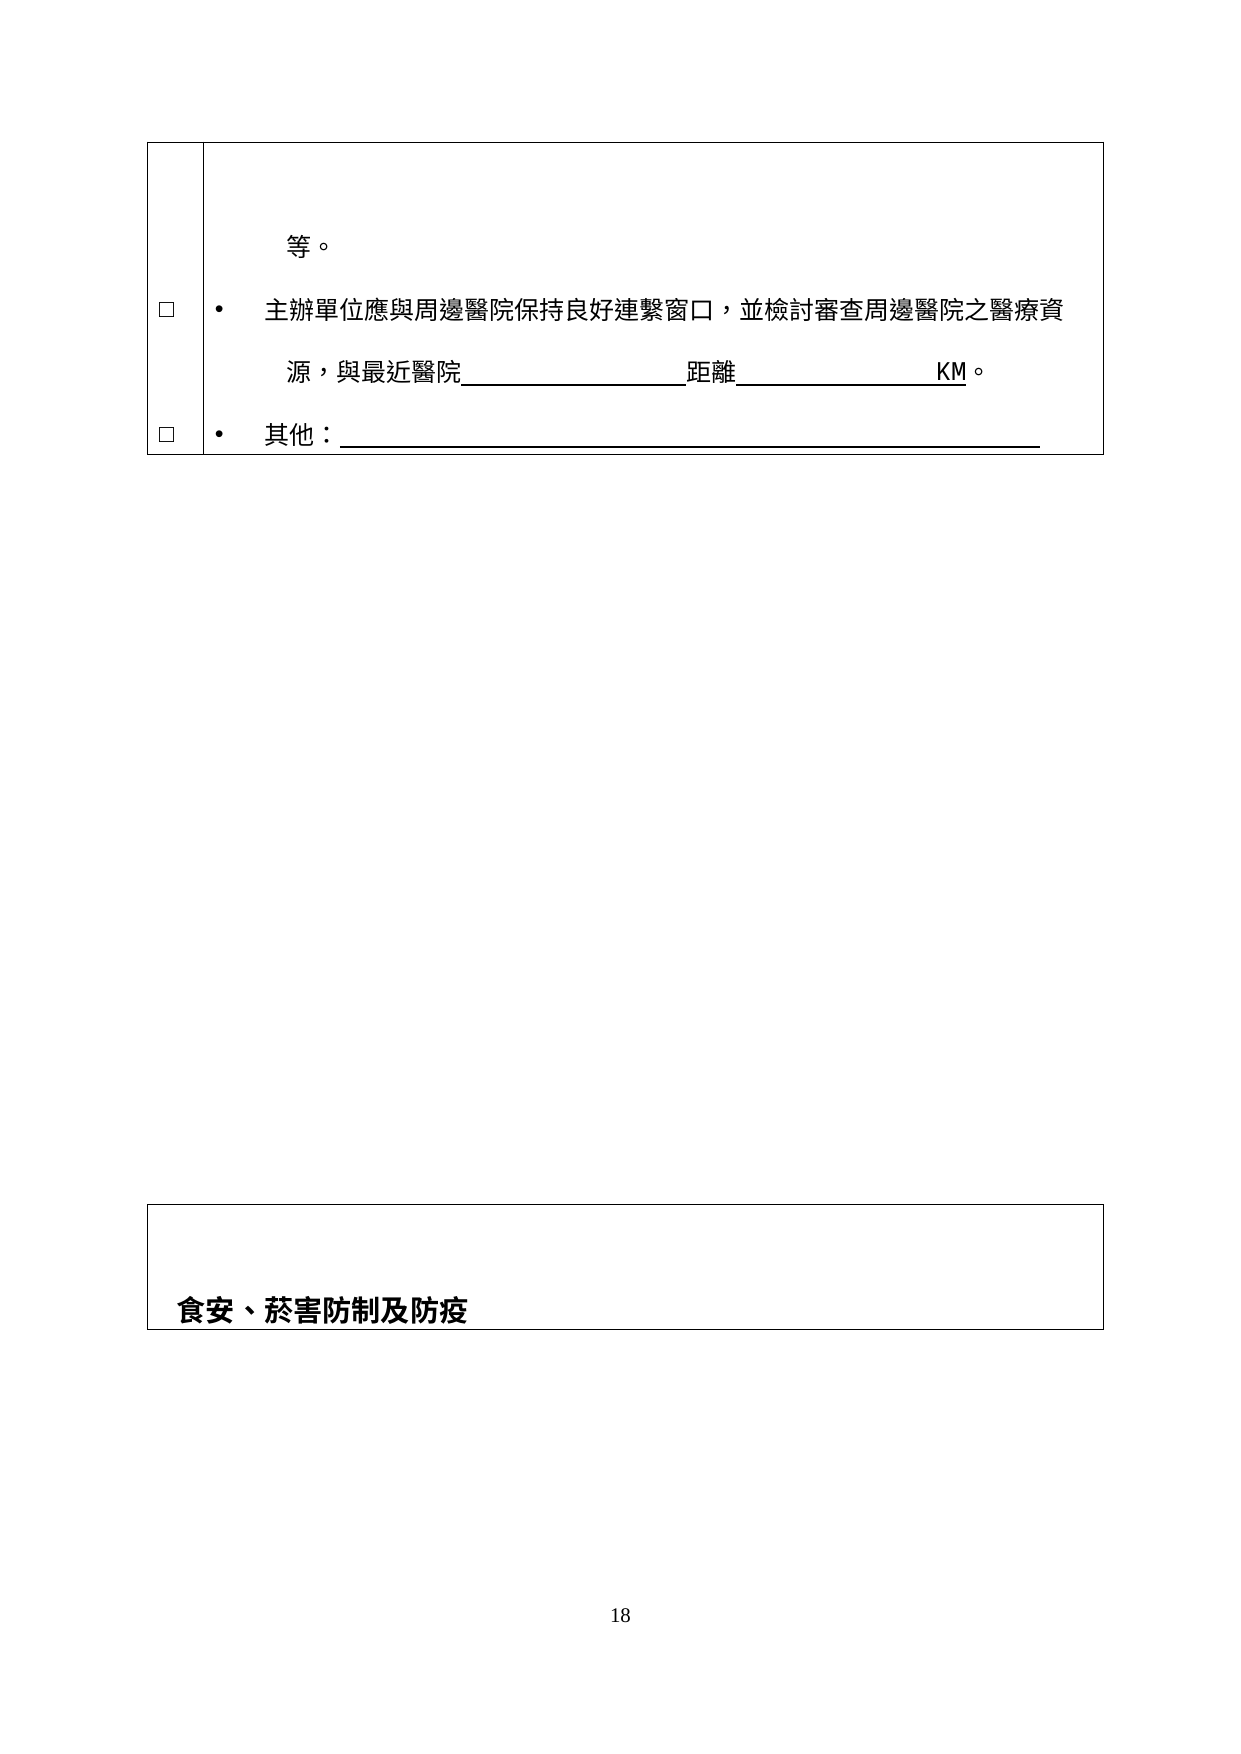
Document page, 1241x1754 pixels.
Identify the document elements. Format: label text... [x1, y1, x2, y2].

table_header 食安、菸害防制及防疫 [148, 1205, 1103, 1329]
table_cell 緊急醫療：大型活動緊急醫療救護規劃，包括醫療站人員暨支援救護單位、裝備、通訊、應變機制等。 是否訂定緊急救護計畫。 □是；□否 是否檢附自評表。□是；□否 救護醫療人力是否妥適。 醫護站： 是否設立醫護站。 □是，設置數量 站； □否 視活動性質及場地特性，選定適當、安全、通風且陰涼處（室內或具遮棚處）設置醫護站。 救護站之配置數量與地點，以事故發生後四分鐘至六分鐘內，救護人員、救護設備得以抵達或投入事故現場處理為原則。 設置位置圖說。 設置能量是否足夠。 □是；□否 是否製作足以供民眾辨識之醫護站標示，以標明現場醫護站設置處。 □是；□否 依活動人數、性質及活動需求設置醫護人員及救護車，並備妥足夠的醫療器材、自動體外心臟去顫器（AED）、桌椅、休息床、毛毯、茶水及冰塊等。 主辦單位應與周邊醫院保持良好連繫窗口，並檢討審查周邊醫院之醫療資源，與最近醫院 距離 KM。 其他： [204, 143, 1103, 454]
table_cell □ □ [148, 143, 203, 454]
